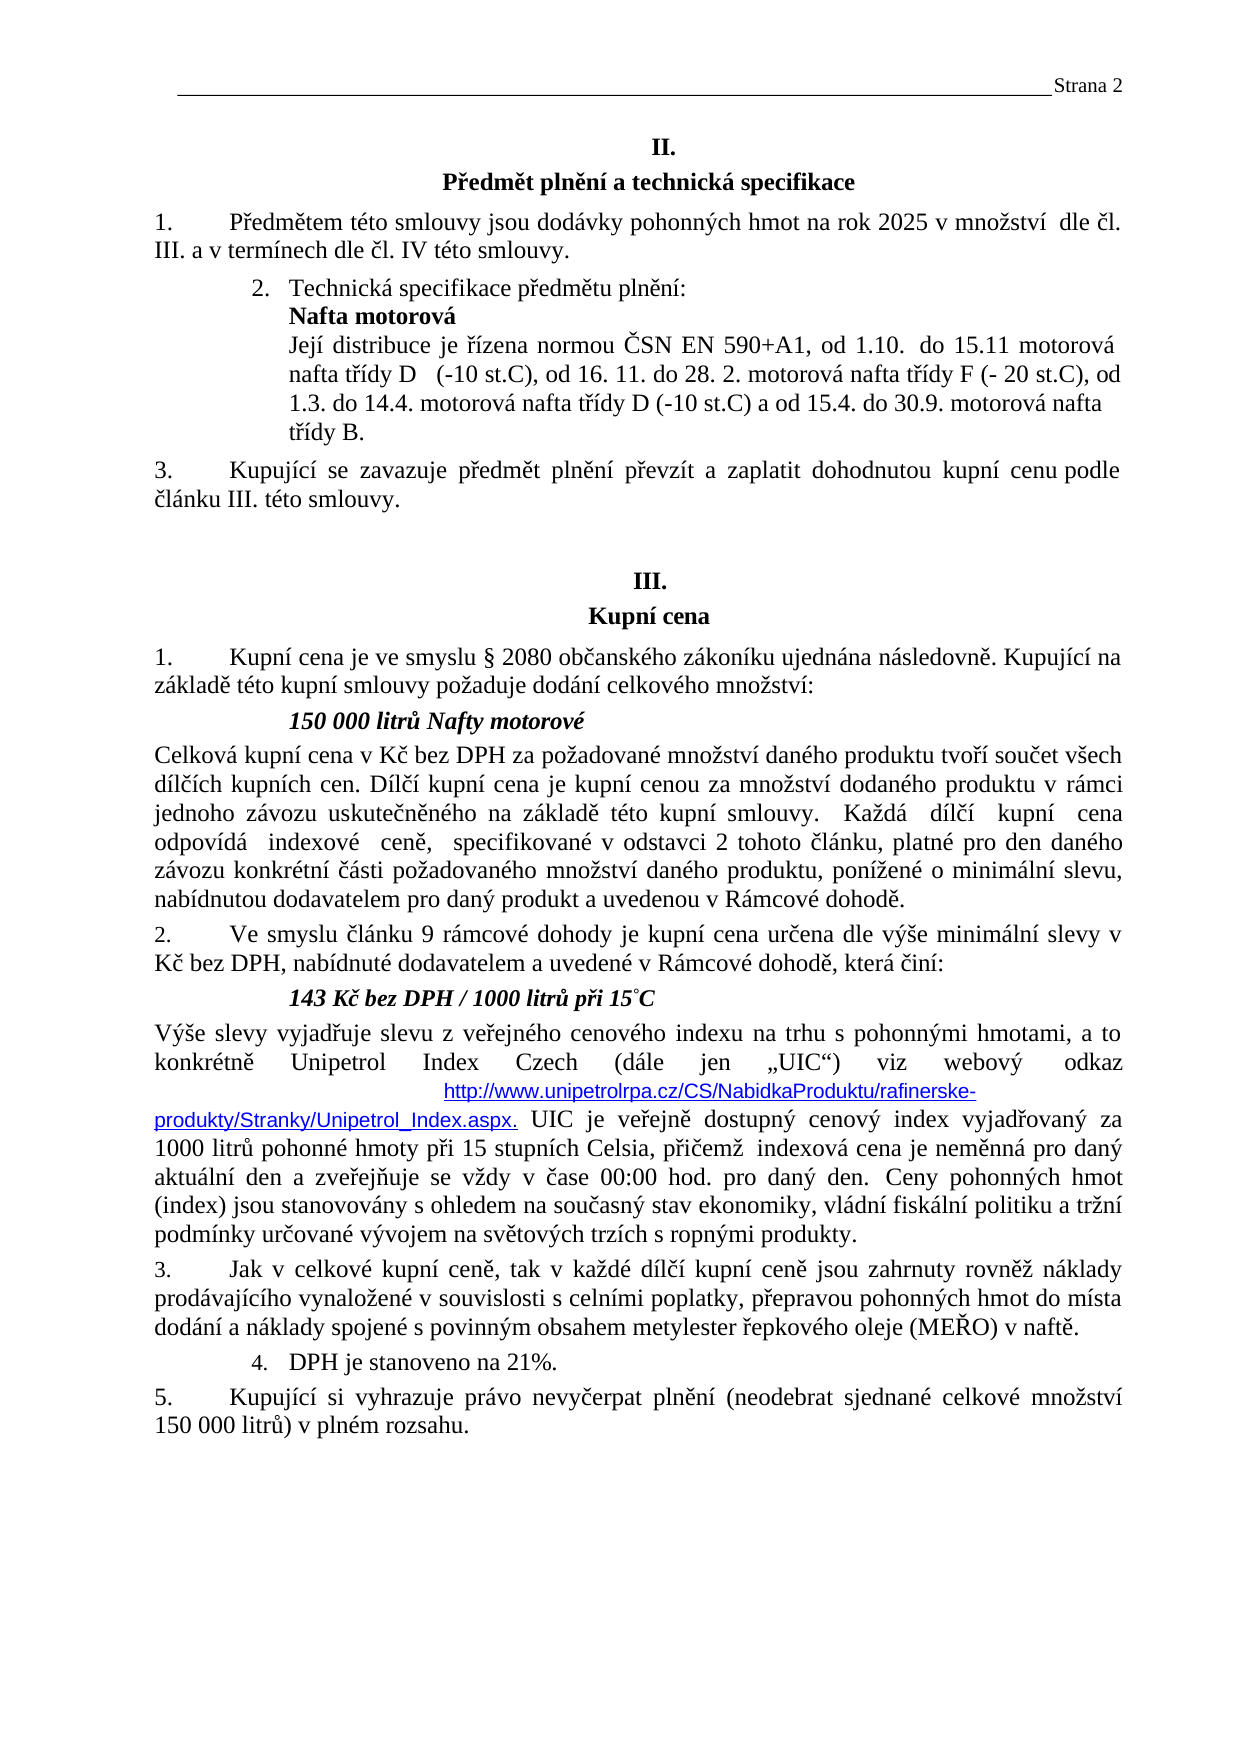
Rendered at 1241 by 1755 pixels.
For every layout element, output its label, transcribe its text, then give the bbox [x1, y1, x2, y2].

text 150 000 litrů Nafty motorové [288, 706, 1147, 735]
subtitle III. [180, 566, 1120, 595]
list Technická specifikace předmětu plnění: [251, 273, 1147, 302]
subtitle Kupní cena [588, 601, 1147, 630]
text Její distribuce je řízena normou ČSN EN 590+A1, od 1.10. do 15.11 motorová nafta třídy D (-10 st.C), od 16. 11. do 28. 2. motorová nafta třídy F (- 20 st.C), od [288, 330, 1147, 388]
subtitle Předmět plnění a technická specifikace [442, 167, 1147, 196]
list Kupující si vyhrazuje právo nevyčerpat plnění (neodebrat sjednané celkové množství 150 000 litrů) v plném rozsahu. [154, 1382, 1123, 1439]
subtitle Nafta motorová [288, 302, 1147, 330]
list Ve smyslu článku 9 rámcové dohody je kupní cena určena dle výše minimální slevy v Kč bez DPH, nabídnuté dodavatelem a uvedené v Rámcové dohodě, která činí: [154, 919, 1123, 977]
list Jak v celkové kupní ceně, tak v každé dílčí kupní ceně jsou zahrnuty rovněž náklady prodávajícího vynaložené v souvislosti s celními poplatky, přepravou pohonných hmot do místa dodání a náklady spojené s povinným obsahem metylester řepkového oleje (MEŘO) v naftě. [154, 1254, 1123, 1341]
text 143 Kč bez DPH / 1000 litrů při 15°C [288, 983, 1147, 1012]
list DPH je stanoveno na 21%. [251, 1347, 1147, 1376]
text Celková kupní cena v Kč bez DPH za požadované množství daného produktu tvoří součet všech dílčích kupních cen. Dílčí kupní cena je kupní cenou za množství dodaného produktu v rámci jednoho závozu uskutečněného na základě této kupní smlouvy. Každá dílčí kupní cena odpovídá indexové ceně, specifikované v odstavci 2 tohoto článku, platné pro den daného závozu konkrétní části požadovaného množství daného produktu, ponížené o minimální slevu, nabídnutou dodavatelem pro daný produkt a uvedenou v Rámcové dohodě. [154, 740, 1123, 913]
list Předmětem této smlouvy jsou dodávky pohonných hmot na rok 2025 v množství dle čl. III. a v termínech dle čl. IV této smlouvy. [154, 208, 1121, 264]
subtitle II. [181, 132, 1147, 160]
list Kupní cena je ve smyslu § 2080 občanského zákoníku ujednána následovně. Kupující na základě této kupní smlouvy požaduje dodání celkového množství: [154, 642, 1123, 699]
text Výše slevy vyjadřuje slevu z veřejného cenového indexu na trhu s pohonnými hmotami, a to konkrétně Unipetrol Index Czech (dále jen „UIC“) viz webový odkaz http://www.unipetrolrpa.cz/CS/NabidkaProduktu/rafinerske- produkty/Stranky/Unipetrol_Index.aspx. UIC je veřejně dostupný cenový index vyjadřovaný za 1000 litrů pohonné hmoty při 15 stupních Celsia, přičemž indexová cena je neměnná pro daný aktuální den a zveřejňuje se vždy v čase 00:00 hod. pro daný den. Ceny pohonných hmot (index) jsou stanovovány s ohledem na současný stav ekonomiky, vládní fiskální politiku a tržní podmínky určované vývojem na světových trzích s ropnými produkty. [154, 1018, 1123, 1248]
list Kupující se zavazuje předmět plnění převzít a zaplatit dohodnutou kupní cenu podle článku III. této smlouvy. [154, 455, 1121, 512]
text 1.3. do 14.4. motorová nafta třídy D (-10 st.C) a od 15.4. do 30.9. motorová nafta třídy B. [288, 388, 1147, 445]
